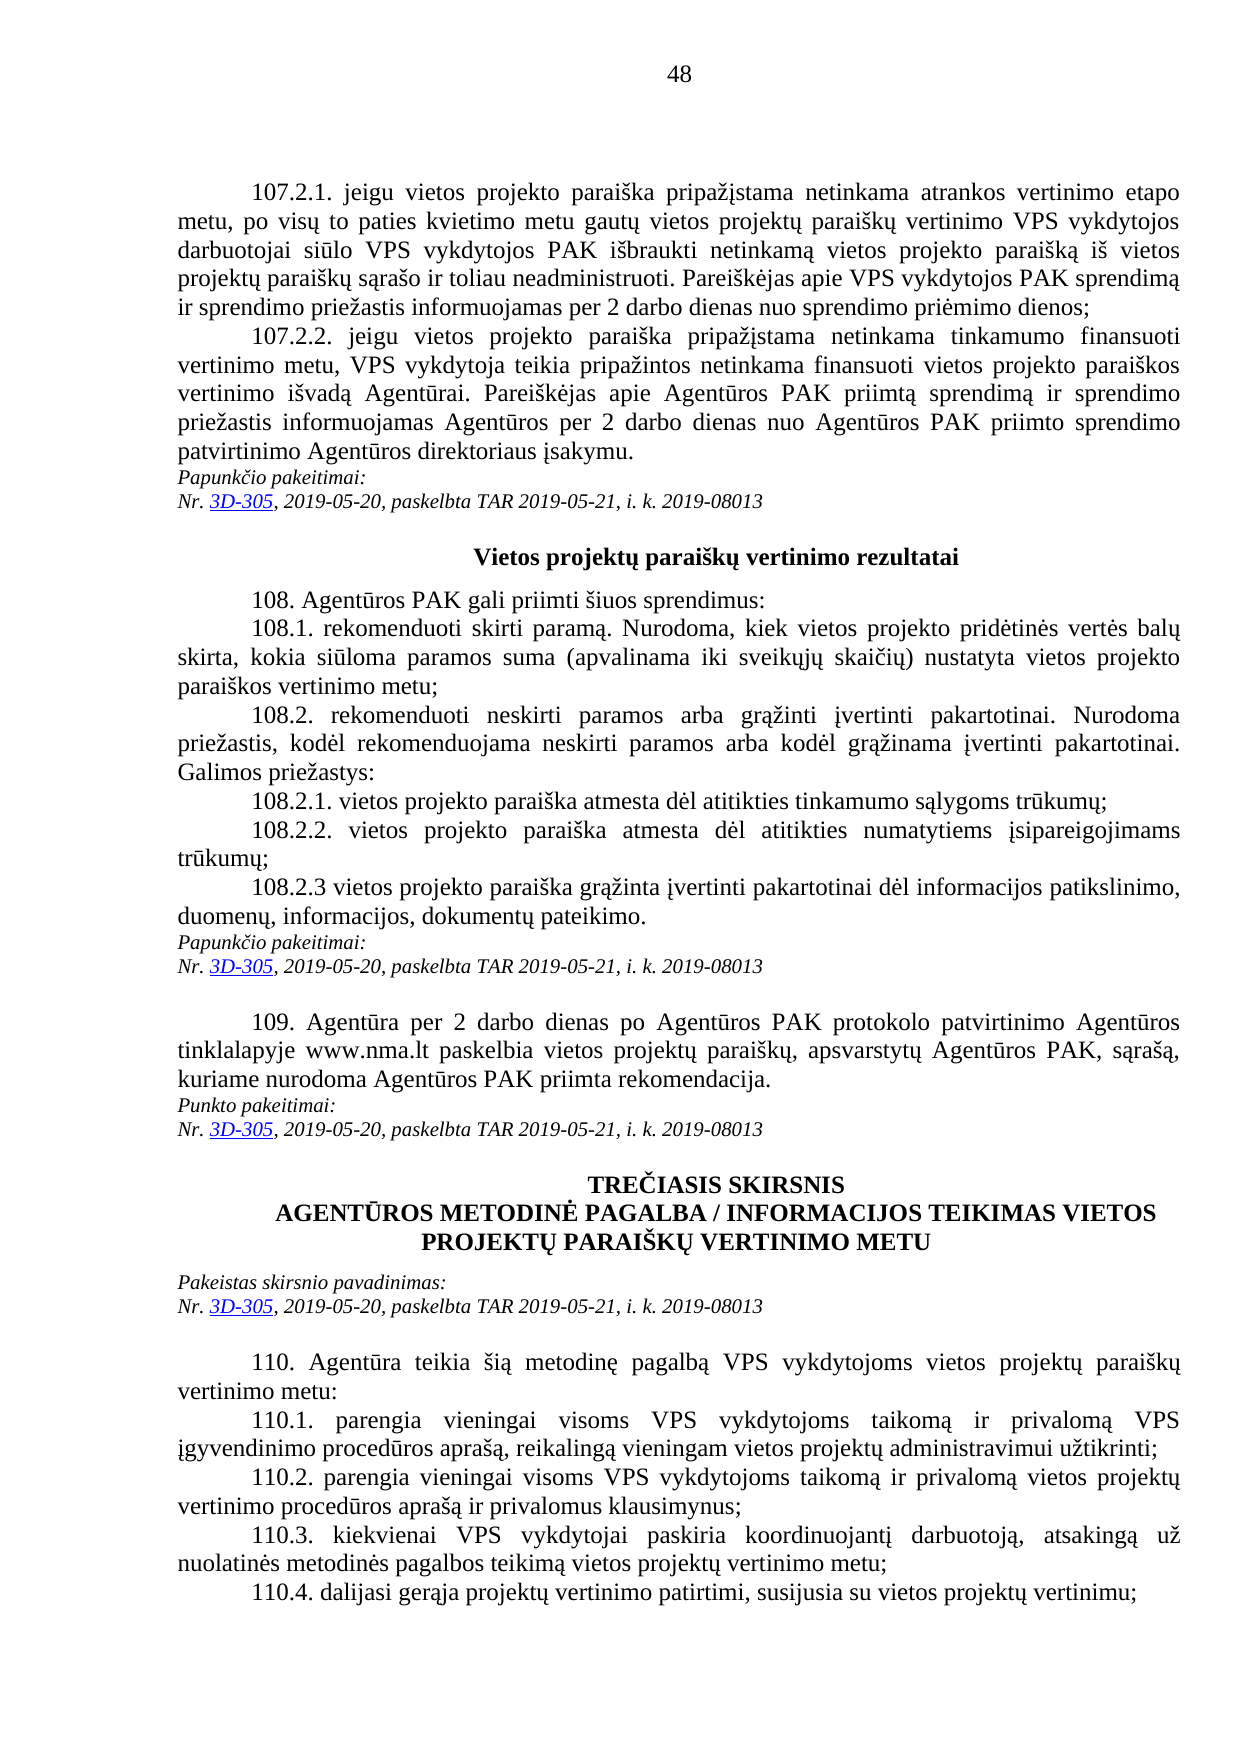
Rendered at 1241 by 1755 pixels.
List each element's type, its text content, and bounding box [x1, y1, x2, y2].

text 109. Agentūra per 2 darbo dienas po Agentūros PAK protokolo patvirtinimo Agentūros tinklalapyje www.nma.lt paskelbia vietos projektų paraiškų, apsvarstytų Agentūros PAK, sąrašą, kuriame nurodoma Agentūros PAK priimta rekomendacija. [177, 1007, 1181, 1093]
text 108. Agentūros PAK gali priimti šiuos sprendimus: [177, 585, 1181, 613]
text Pakeistas skirsnio pavadinimas: [177, 1270, 1181, 1294]
text 110.1. parengia vieningai visoms VPS vykdytojoms taikomą ir privalomą VPS įgyvendinimo procedūros aprašą, reikalingą vieningam vietos projektų administravimui užtikrinti; [177, 1405, 1181, 1462]
text Nr. 3D-305, 2019-05-20, paskelbta TAR 2019-05-21, i. k. 2019-08013 [177, 954, 1181, 978]
text Nr. 3D-305, 2019-05-20, paskelbta TAR 2019-05-21, i. k. 2019-08013 [177, 489, 1181, 513]
text AGENTŪROS METODINĖ PAGALBA / INFORMACIJOS TEIKIMAS VIETOS PROJEKTŲ PARAIŠKŲ VERTINIMO METU [177, 1198, 1181, 1256]
text 107.2.1. jeigu vietos projekto paraiška pripažįstama netinkama atrankos vertinimo etapo metu, po visų to paties kvietimo metu gautų vietos projektų paraiškų vertinimo VPS vykdytojos darbuotojai siūlo VPS vykdytojos PAK išbraukti netinkamą vietos projekto paraišką iš vietos projektų paraiškų sąrašo ir toliau neadministruoti. Pareiškėjas apie VPS vykdytojos PAK sprendimą ir sprendimo priežastis informuojamas per 2 darbo dienas nuo sprendimo priėmimo dienos; [177, 177, 1181, 321]
text 108.2.2. vietos projekto paraiška atmesta dėl atitikties numatytiems įsipareigojimams trūkumų; [177, 815, 1181, 872]
text 108.1. rekomenduoti skirti paramą. Nurodoma, kiek vietos projekto pridėtinės vertės balų skirta, kokia siūloma paramos suma (apvalinama iki sveikųjų skaičių) nustatyta vietos projekto paraiškos vertinimo metu; [177, 613, 1181, 700]
text 108.2.1. vietos projekto paraiška atmesta dėl atitikties tinkamumo sąlygoms trūkumų; [177, 786, 1181, 815]
text Punkto pakeitimai: [177, 1093, 1181, 1117]
text 110.2. parengia vieningai visoms VPS vykdytojoms taikomą ir privalomą vietos projektų vertinimo procedūros aprašą ir privalomus klausimynus; [177, 1462, 1181, 1520]
text 107.2.2. jeigu vietos projekto paraiška pripažįstama netinkama tinkamumo finansuoti vertinimo metu, VPS vykdytoja teikia pripažintos netinkama finansuoti vietos projekto paraiškos vertinimo išvadą Agentūrai. Pareiškėjas apie Agentūros PAK priimtą sprendimą ir sprendimo priežastis informuojamas Agentūros per 2 darbo dienas nuo Agentūros PAK priimto sprendimo patvirtinimo Agentūros direktoriaus įsakymu. [177, 321, 1181, 465]
text Nr. 3D-305, 2019-05-20, paskelbta TAR 2019-05-21, i. k. 2019-08013 [177, 1117, 1181, 1141]
text Nr. 3D-305, 2019-05-20, paskelbta TAR 2019-05-21, i. k. 2019-08013 [177, 1294, 1181, 1318]
text 110. Agentūra teikia šią metodinę pagalbą VPS vykdytojoms vietos projektų paraiškų vertinimo metu: [177, 1347, 1181, 1405]
text Papunkčio pakeitimai: [177, 930, 1181, 954]
text 110.4. dalijasi gerąja projektų vertinimo patirtimi, susijusia su vietos projektų vertinimu; [177, 1577, 1181, 1606]
text TREČIASIS SKIRSNIS [177, 1170, 1181, 1198]
text 108.2. rekomenduoti neskirti paramos arba grąžinti įvertinti pakartotinai. Nurodoma priežastis, kodėl rekomenduojama neskirti paramos arba kodėl grąžinama įvertinti pakartotinai. Galimos priežastys: [177, 700, 1181, 786]
text Papunkčio pakeitimai: [177, 465, 1181, 489]
text 110.3. kiekvienai VPS vykdytojai paskiria koordinuojantį darbuotoją, atsakingą už nuolatinės metodinės pagalbos teikimą vietos projektų vertinimo metu; [177, 1520, 1181, 1577]
text 108.2.3 vietos projekto paraiška grąžinta įvertinti pakartotinai dėl informacijos patikslinimo, duomenų, informacijos, dokumentų pateikimo. [177, 872, 1181, 930]
text Vietos projektų paraiškų vertinimo rezultatai [177, 542, 1181, 570]
